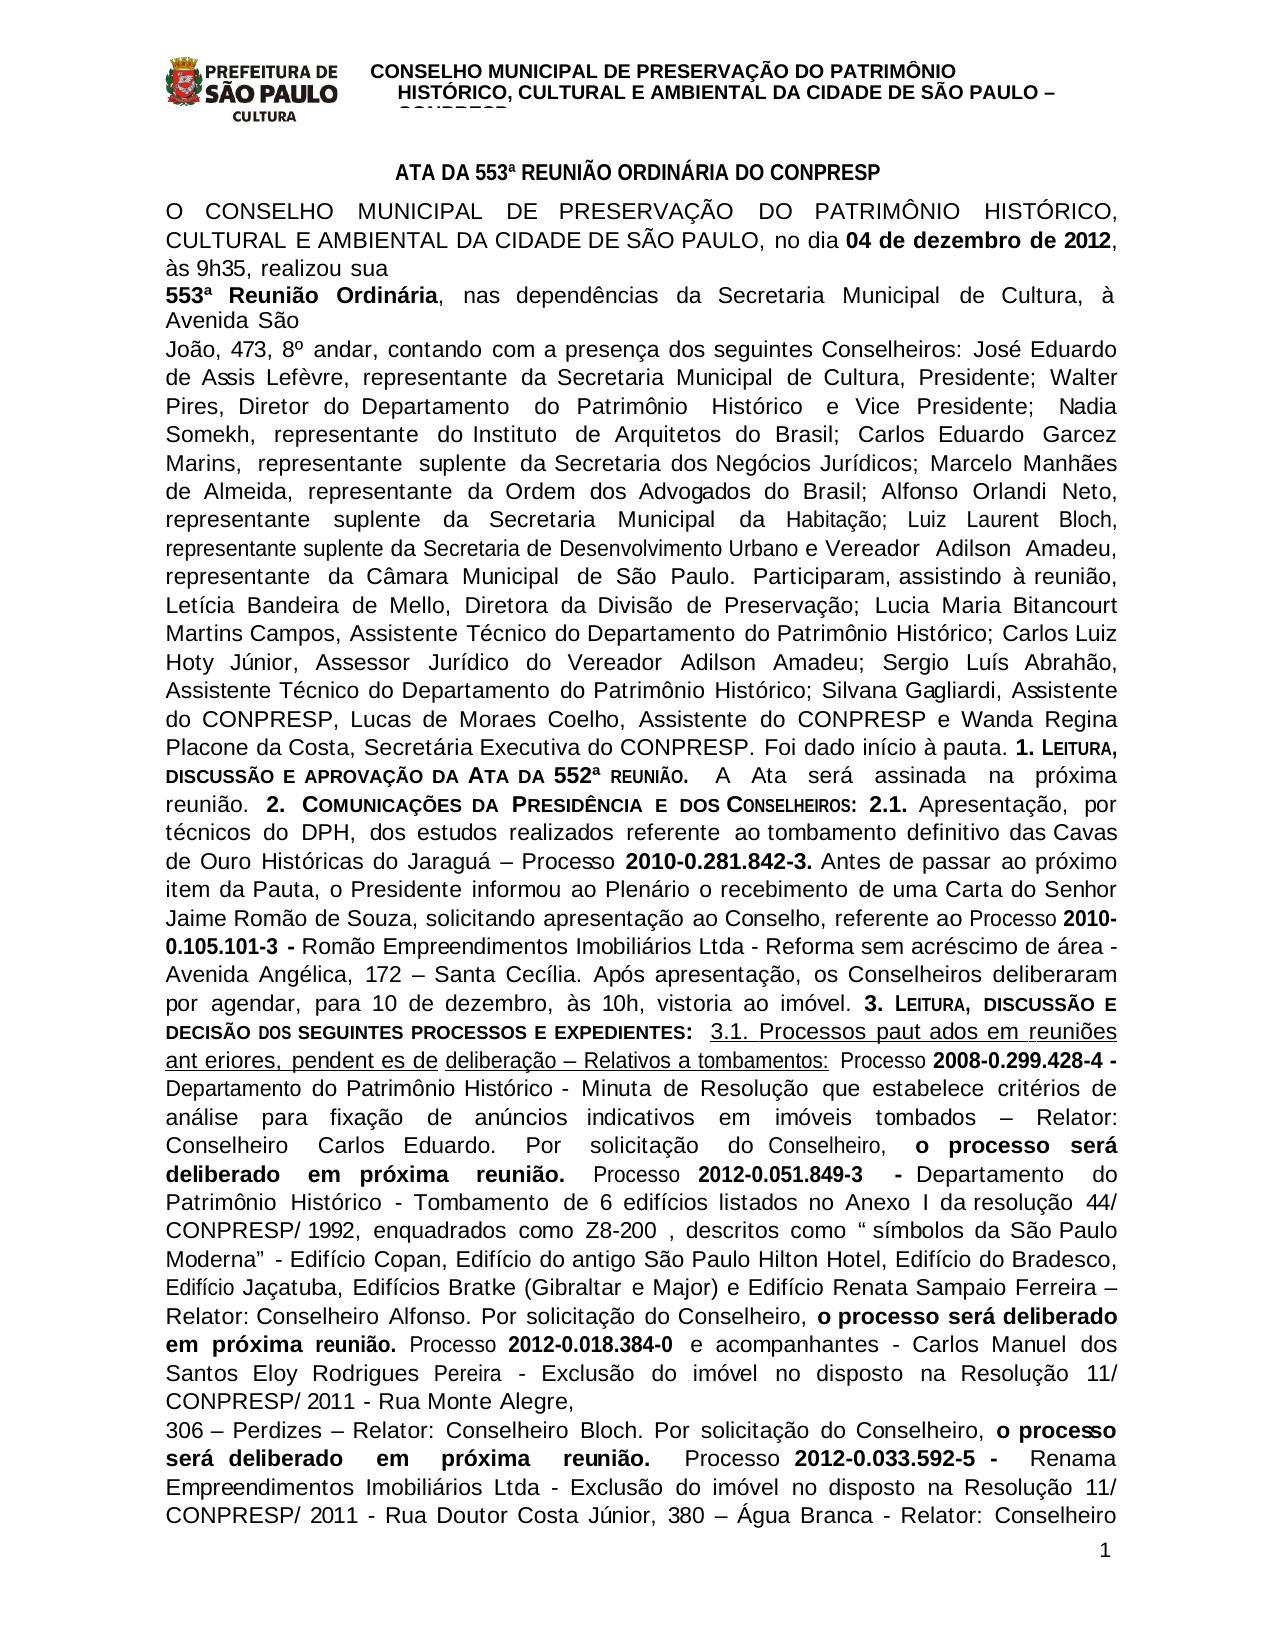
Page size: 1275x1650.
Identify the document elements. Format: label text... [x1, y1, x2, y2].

text 306 – Perdizes – Relator: Conselheiro Bloch. Por solicitação do Conselheiro, o processo será deliberado em próxima reunião. Processo 2012-0.033.592-5 - Renama Empreendimentos Imobiliários Ltda - Exclusão do imóvel no disposto na Resolução 11/ CONPRESP/ 2011 - Rua Doutor Costa Júnior, 380 – Água Branca - Relator: Conselheiro [165, 1417, 1117, 1528]
text 553ª Reunião Ordinária, nas dependências da Secretaria Municipal de Cultura, à Avenida São [165, 283, 1114, 333]
text ATA DA 553ª REUNIÃO ORDINÁRIA DO CONPRESP [390, 159, 886, 185]
text João, 473, 8º andar, contando com a presença dos seguintes Conselheiros: José Eduardo de Assis Lefèvre, representante da Secretaria Municipal de Cultura, Presidente; Walter Pires, Diretor do Departamento do Patrimônio Histórico e Vice Presidente; Nadia Somekh, representante do Instituto de Arquitetos do Brasil; Carlos Eduardo Garcez Marins, representante suplente da Secretaria dos Negócios Jurídicos; Marcelo Manhães de Almeida, representante da Ordem dos Advogados do Brasil; Alfonso Orlandi Neto, representante suplente da Secretaria Municipal da Habitação; Luiz Laurent Bloch, representante suplente da Secretaria de Desenvolvimento Urbano e Vereador Adilson Amadeu, representante da Câmara Municipal de São Paulo. Participaram, assistindo à reunião, Letícia Bandeira de Mello, Diretora da Divisão de Preservação; Lucia Maria Bitancourt Martins Campos, Assistente Técnico do Departamento do Patrimônio Histórico; Carlos Luiz Hoty Júnior, Assessor Jurídico do Vereador Adilson Amadeu; Sergio Luís Abrahão, Assistente Técnico do Departamento do Patrimônio Histórico; Silvana Gagliardi, Assistente do CONPRESP, Lucas de Moraes Coelho, Assistente do CONPRESP e Wanda Regina Placone da Costa, Secretária Executiva do CONPRESP. Foi dado início à pauta. 1. LEITURA, DISCUSSÃO E APROVAÇÃO DA ATA DA 552ª REUNIÃO. A Ata será assinada na próxima reunião. 2. COMUNICAÇÕES DA PRESIDÊNCIA E DOS CONSELHEIROS: 2.1. Apresentação, por técnicos do DPH, dos estudos realizados referente ao tombamento definitivo das Cavas de Ouro Históricas do Jaraguá – Processo 2010-0.281.842-3. Antes de passar ao próximo item da Pauta, o Presidente informou ao Plenário o recebimento de uma Carta do Senhor Jaime Romão de Souza, solicitando apresentação ao Conselho, referente ao Processo 2010-0.105.101-3 - Romão Empreendimentos Imobiliários Ltda - Reforma sem acréscimo de área - Avenida Angélica, 172 – Santa Cecília. Após apresentação, os Conselheiros deliberaram por agendar, para 10 de dezembro, às 10h, vistoria ao imóvel. 3. LEITURA, DISCUSSÃO E DECISÃO DOS SEGUINTES PROCESSOS E EXPEDIENTES: 3.1. Processos paut ados em reuniões ant eriores, pendent es de deliberação – Relativos a tombamentos: Processo 2008-0.299.428-4 -Departamento do Patrimônio Histórico - Minuta de Resolução que estabelece critérios de análise para fixação de anúncios indicativos em imóveis tombados – Relator: Conselheiro Carlos Eduardo. Por solicitação do Conselheiro, o processo será deliberado em próxima reunião. Processo 2012-0.051.849-3 - Departamento do Patrimônio Histórico - Tombamento de 6 edifícios listados no Anexo I da resolução 44/ CONPRESP/ 1992, enquadrados como Z8-200 , descritos como “ símbolos da São Paulo Moderna” - Edifício Copan, Edifício do antigo São Paulo Hilton Hotel, Edifício do Bradesco, Edifício Jaçatuba, Edifícios Bratke (Gibraltar e Major) e Edifício Renata Sampaio Ferreira – Relator: Conselheiro Alfonso. Por solicitação do Conselheiro, o processo será deliberado em próxima reunião. Processo 2012-0.018.384-0 e acompanhantes - Carlos Manuel dos Santos Eloy Rodrigues Pereira - Exclusão do imóvel no disposto na Resolução 11/ CONPRESP/ 2011 - Rua Monte Alegre, [165, 336, 1118, 1414]
text O CONSELHO MUNICIPAL DE PRESERVAÇÃO DO PATRIMÔNIO HISTÓRICO, CULTURAL E AMBIENTAL DA CIDADE DE SÃO PAULO, no dia 04 de dezembro de 2012, às 9h35, realizou sua [165, 198, 1118, 281]
